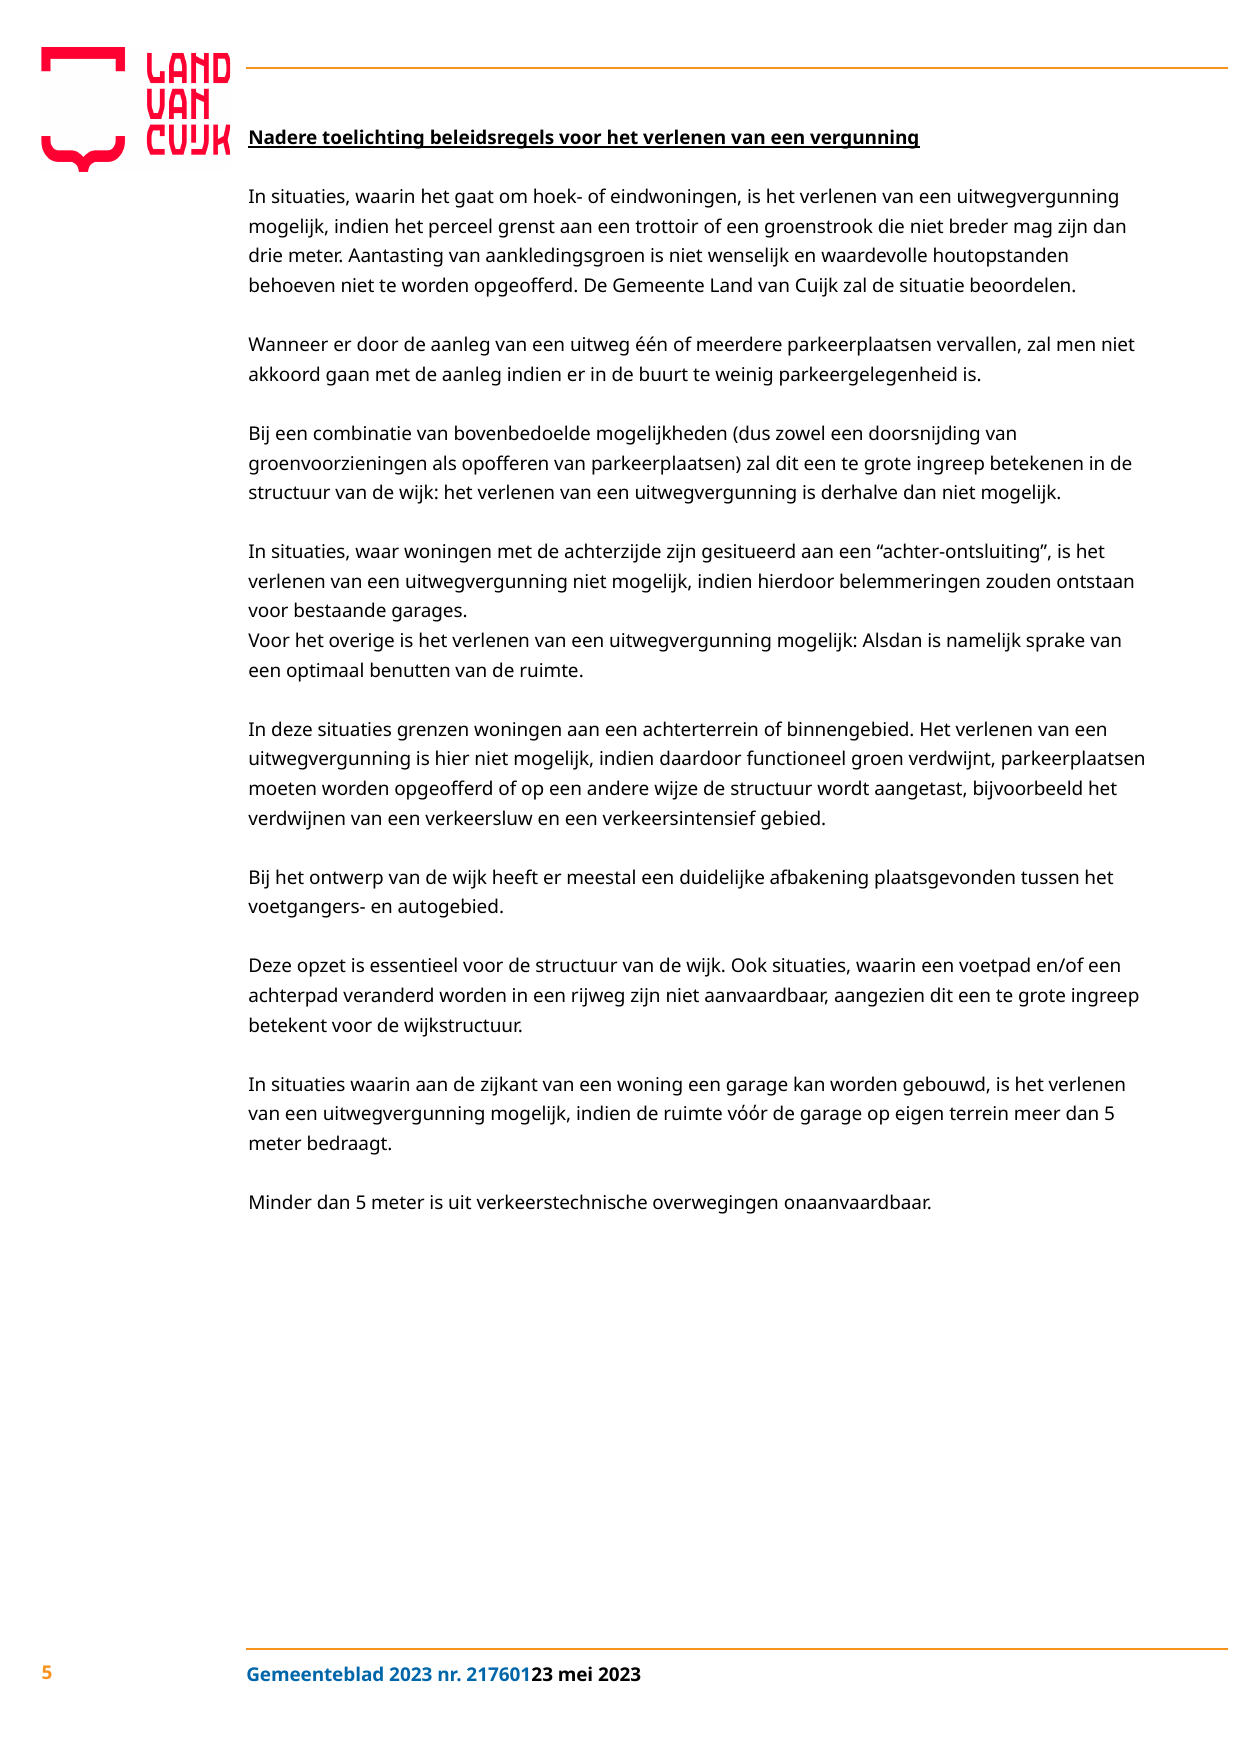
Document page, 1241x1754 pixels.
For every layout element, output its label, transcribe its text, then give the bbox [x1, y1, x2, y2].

text Bij een combinatie van bovenbedoelde mogelijkheden (dus zowel een doorsnijding van groenvoorzieningen als opofferen van parkeerplaatsen) zal dit een te grote ingreep betekenen in de structuur van de wijk: het verlenen van een uitwegvergunning is derhalve dan niet mogelijk. [248, 420, 1152, 505]
text In situaties, waarin het gaat om hoek- of eindwoningen, is het verlenen van een uitwegvergunning mogelijk, indien het perceel grenst aan een trottoir of een groenstrook die niet breder mag zijn dan drie meter. Aantasting van aankledingsgroen is niet wenselijk en waardevolle houtopstanden behoeven niet te worden opgeofferd. De Gemeente Land van Cuijk zal de situatie beoordelen. [248, 183, 1152, 298]
text In situaties, waar woningen met de achterzijde zijn gesitueerd aan een “achter-ontsluiting”, is het verlenen van een uitwegvergunning niet mogelijk, indien hierdoor belemmeringen zouden ontstaan voor bestaande garages. [248, 538, 1152, 623]
text Bij het ontwerp van de wijk heeft er meestal een duidelijke afbakening plaatsgevonden tussen het voetgangers- en autogebied. [248, 864, 1152, 919]
text Minder dan 5 meter is uit verkeerstechnische overwegingen onaanvaardbaar. [248, 1189, 1152, 1215]
text In deze situaties grenzen woningen aan een achterterrein of binnengebied. Het verlenen van een uitwegvergunning is hier niet mogelijk, indien daardoor functioneel groen verdwijnt, parkeerplaatsen moeten worden opgeofferd of op een andere wijze de structuur wordt aangetast, bijvoorbeeld het verdwijnen van een verkeersluw en een verkeersintensief gebied. [248, 716, 1152, 831]
text Voor het overige is het verlenen van een uitwegvergunning mogelijk: Alsdan is namelijk sprake van een optimaal benutten van de ruimte. [248, 627, 1152, 683]
text Deze opzet is essentieel voor de structuur van de wijk. Ook situaties, waarin een voetpad en/of een achterpad veranderd worden in een rijweg zijn niet aanvaardbaar, aangezien dit een te grote ingreep betekent voor de wijkstructuur. [248, 953, 1152, 1038]
text Nadere toelichting beleidsregels voor het verlenen van een vergunning [248, 124, 1152, 150]
text In situaties waarin aan de zijkant van een woning een garage kan worden gebouwd, is het verlenen van een uitwegvergunning mogelijk, indien de ruimte vόόr de garage op eigen terrein meer dan 5 meter bedraagt. [248, 1071, 1152, 1156]
text Wanneer er door de aanleg van een uitweg één of meerdere parkeerplaatsen vervallen, zal men niet akkoord gaan met de aanleg indien er in de buurt te weinig parkeergelegenheid is. [248, 331, 1152, 387]
picture [41, 47, 231, 172]
